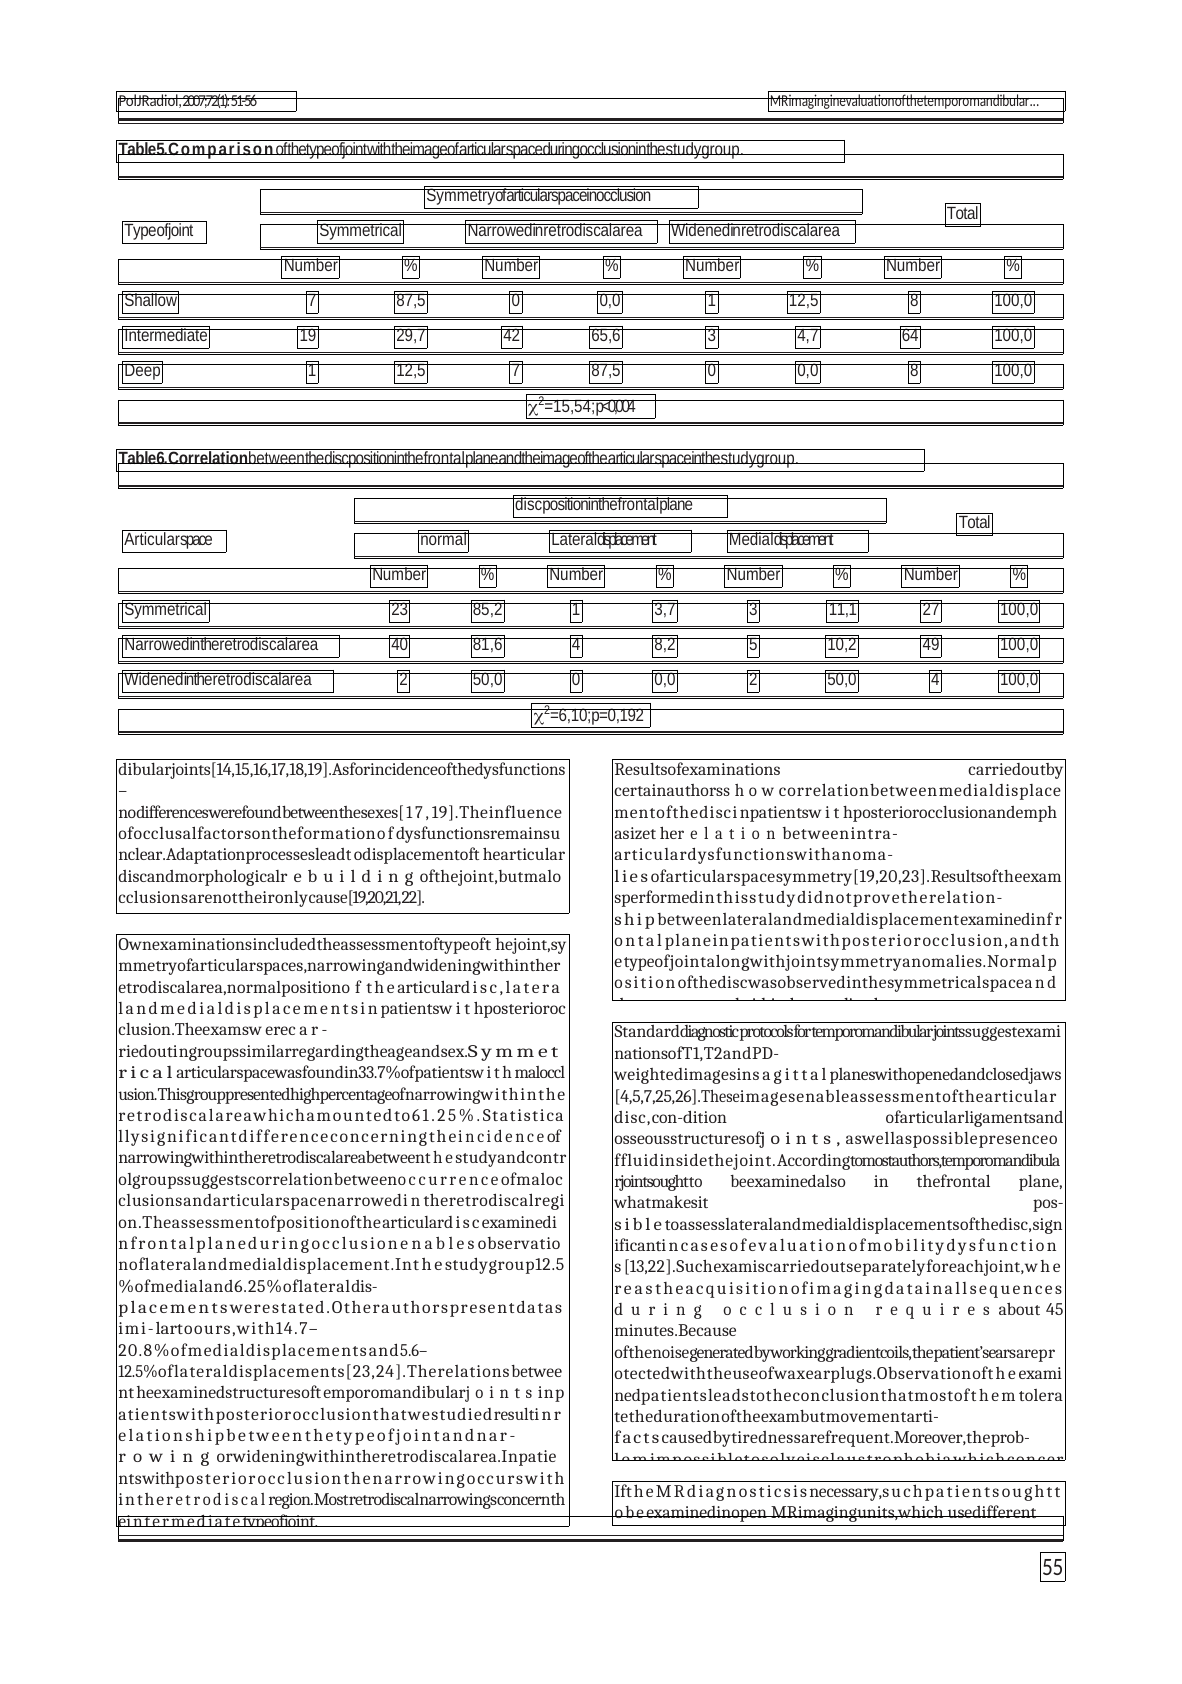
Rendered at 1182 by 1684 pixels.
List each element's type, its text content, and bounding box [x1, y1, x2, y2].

text 27 [922, 604, 941, 619]
text Symmetrical [124, 604, 208, 619]
text 10,2 [827, 639, 858, 655]
text 85,2 [473, 604, 504, 619]
text 55 [1042, 1553, 1065, 1581]
text Deep [124, 365, 162, 381]
text 8 [910, 365, 920, 381]
text 2 [399, 674, 409, 690]
text Medialdisplacement [780, 534, 868, 549]
text Number [726, 569, 782, 584]
text Lateraldisplacement [551, 534, 609, 549]
text Total [958, 514, 992, 532]
text 4 [572, 639, 582, 655]
text Medialdisplacement [729, 534, 786, 549]
text 1 [572, 604, 582, 619]
text 100,0 [994, 365, 1033, 381]
text % [805, 260, 821, 276]
text % [481, 569, 496, 584]
text Resultsofexaminations carriedoutby certainauthorsshowcorrelationbetweenmedialdisplacementofthediscinpatientswithposteriorocclusionandemphasizetherelationbetweenintra-articulardysfunctionswithanoma-liesofarticularspacesymmetry[19,20,23].Resultsoftheexamsperformedinthisstudydidnotprovetherelation-shipbetweenlateralandmedialdisplacementexaminedinfrontalplaneinpatientswithposteriorocclusion,andthetypeofjointalongwithjointsymmetryanomalies.Normalpositionofthediscwasobservedinthesymmetricalspaceandthespacenarrowedwithintheretrodiscalarea. [614, 760, 1063, 1000]
text 2 [749, 674, 759, 690]
text [119, 155, 844, 160]
text Symmetryofarticularspaceinocclusion [426, 190, 698, 206]
text 3 [749, 604, 759, 619]
text Narrowedinretrodiscalarea [467, 225, 657, 241]
text 1 [308, 365, 318, 381]
text Total [947, 204, 980, 223]
text % [404, 260, 419, 276]
text Number [372, 569, 427, 584]
text 2=15,54;p<0,004 [528, 395, 655, 400]
text 12,5 [789, 295, 820, 311]
text 8,2 [654, 639, 677, 655]
text 3 [707, 330, 718, 346]
text Intermediate [124, 330, 209, 346]
text Number [685, 260, 740, 276]
text 4,7 [797, 330, 820, 346]
text 87,5 [591, 365, 622, 381]
text 81,6 [473, 639, 504, 655]
text MRimaginginevaluationofthetemporomandibular... [769, 92, 1065, 111]
text PolJRadiol,2007;72(1):51-56 [118, 92, 296, 98]
text 1 [707, 295, 718, 311]
text 100,0 [994, 295, 1033, 311]
text 49 [922, 639, 941, 655]
text discpositioninthefrontalplane [515, 499, 727, 515]
text Widenedinretrodiscalarea [671, 225, 855, 241]
text 50,0 [827, 674, 858, 690]
text 0 [572, 674, 582, 690]
text Number [484, 260, 539, 276]
text 0 [511, 295, 522, 311]
text % [835, 569, 850, 584]
text 87,5 [396, 295, 427, 311]
text Symmetrical [319, 225, 403, 241]
text 3,7 [654, 604, 677, 619]
text Number [283, 260, 339, 276]
text 8 [910, 295, 920, 311]
text Shallow [124, 295, 178, 311]
text Narrowedintheretrodiscalarea [124, 639, 339, 655]
text % [658, 569, 673, 584]
text 5 [749, 639, 759, 655]
text 64 [902, 330, 920, 346]
text Widenedintheretrodiscalarea [124, 674, 333, 690]
text [119, 464, 924, 469]
text 100,0 [1000, 639, 1039, 655]
text Table6.Correlationbetweenthediscpositioninthefrontalplaneandtheimageofthearticularspaceinthestudygroup. [118, 450, 924, 463]
text normal [420, 534, 468, 549]
text Typeofjoint [124, 222, 206, 241]
text IftheMRdiagnosticsisnecessary,suchpatientsoughttobeexaminedinopen MRimagingunits,which usedifferent [614, 1517, 1063, 1523]
text 29,7 [396, 330, 427, 346]
text 65,6 [591, 330, 622, 346]
text 50,0 [473, 674, 504, 690]
text 23 [391, 604, 409, 619]
text 19 [299, 330, 318, 346]
text 100,0 [1000, 604, 1039, 619]
text % [1006, 260, 1021, 276]
text 12,5 [396, 365, 427, 381]
text 4 [931, 674, 941, 690]
text 0 [707, 365, 718, 381]
text 100,0 [1000, 674, 1039, 690]
text 7 [308, 295, 318, 311]
text Articularspace [124, 531, 226, 550]
text Number [549, 569, 604, 584]
text Ownexaminationsincludedtheassessmentoftypeofthejoint,symmetryofarticularspaces,narrowingandwideningwithintheretrodiscalarea,normalpositionofthearticulardisc,lateralandmedialdisplacementsinpatientswithposteriorocclusion.Theexamswerecar-riedoutingroupssimilarregardingtheageandsex.Symmetricalarticularspacewasfoundin33.7%ofpatientswithmalocclusion.Thisgrouppresentedhighpercentageofnarrowingwithintheretrodiscalareawhichamountedto61.25%.Statisticallysignificantdifferenceconcerningtheincidenceofnarrowingwithintheretrodiscalareabetweenthestudyandcontrolgroupssuggestscorrelationbetweenoccurrenceofmalocclusionsandarticularspacenarrowedintheretrodiscalregion.Theassessmentofpositionofthearticulardiscexaminedinfrontalplaneduringocclusionenablesobservationoflateralandmedialdisplacement.Inthestudygroup12.5%ofmedialand6.25%oflateraldis-placementswerestated.Otherauthorspresentdatasimi-lartoours,with14.7–20.8%ofmedialdisplacementsand5.6–12.5%oflateraldisplacements[23,24].Therelationsbetweentheexaminedstructuresoftemporomandibularjointsinpatientswithposteriorocclusionthatwestudiedresultinrelationshipbetweenthetypeofjointandnar-rowingorwideningwithintheretrodiscalarea.Inpatientswithposteriorocclusionthenarrowingoccurswithintheretrodiscalregion.Mostretrodiscalnarrowingsconcerntheintermediatetypeofjoint. [118, 935, 567, 1516]
text 11,1 [829, 604, 858, 619]
text PolJRadiol,2007;72(1):51-56 [119, 99, 296, 111]
text 0,0 [599, 295, 622, 311]
text % [605, 260, 620, 276]
text 40 [391, 639, 409, 655]
text StandarddiagnosticprotocolsfortemporomandibularjointssuggestexaminationsofT1,T2andPD-weightedimagesinsagittalplaneswithopenedandclosedjaws[4,5,7,25,26].Theseimagesenableassessmentofthearticulardisc,con-dition ofarticularligamentsand osseousstructuresofjoints,aswellaspossiblepresenceoffluidinsidethejoint.Accordingtomostauthors,temporomandibularjointsoughtto beexaminedalso in thefrontal plane, whatmakesit pos-sibletoassesslateralandmedialdisplacementsofthedisc,significantincasesofevaluationofmobilitydysfunctions[13,22].Suchexamiscarriedoutseparatelyforeachjoint,whereastheacquisitionofimagingdatainallsequencesduring occlusion requiresabout 45 minutes.Because ofthenoisegeneratedbyworkinggradientcoils,thepatient’searsareprotectedwiththeuseofwaxearplugs.Observationoftheexaminedpatientsleadstotheconclusionthatmostofthemtoleratethedurationoftheexambutmovementarti-factscausedbytirednessarefrequent.Moreover,theprob-lemimpossibletosolveisclaustrophobiawhichconcerns2–3%ofpatients. [614, 1023, 1063, 1460]
text IftheMRdiagnosticsisnecessary,suchpatientsoughttobeexaminedinopen MRimagingunits,which usedifferent [614, 1482, 1063, 1516]
text 0,0 [797, 365, 820, 381]
text 7 [511, 365, 522, 381]
text 2=6,10;p=0,192 [534, 710, 649, 725]
text 100,0 [994, 330, 1033, 346]
text % [1012, 569, 1027, 584]
text Number [886, 260, 941, 276]
text Table5.Comparisonofthetypeofjointwiththeimageofarticularspaceduringocclusioninthestudygroup. [118, 141, 844, 154]
text Lateraldisplacement [604, 534, 691, 549]
text dibularjoints[14,15,16,17,18,19].Asforincidenceofthedysfunctions–nodifferenceswerefoundbetweenthesexes[17,19].Theinfluenceofocclusalfactorsontheformationofdysfunctionsremainsunclear.Adaptationprocessesleadtodisplacementofthearticulardiscandmorphologicalrebuildingofthejoint,butmalocclusionsarenottheironlycause[19,20,21,22]. [118, 760, 567, 908]
text 42 [503, 330, 522, 346]
text Number [903, 569, 959, 584]
text 2=6,10;p=0,192 [534, 704, 649, 709]
text 0,0 [654, 674, 677, 690]
text 2=15,54;p<0,004 [528, 401, 655, 416]
